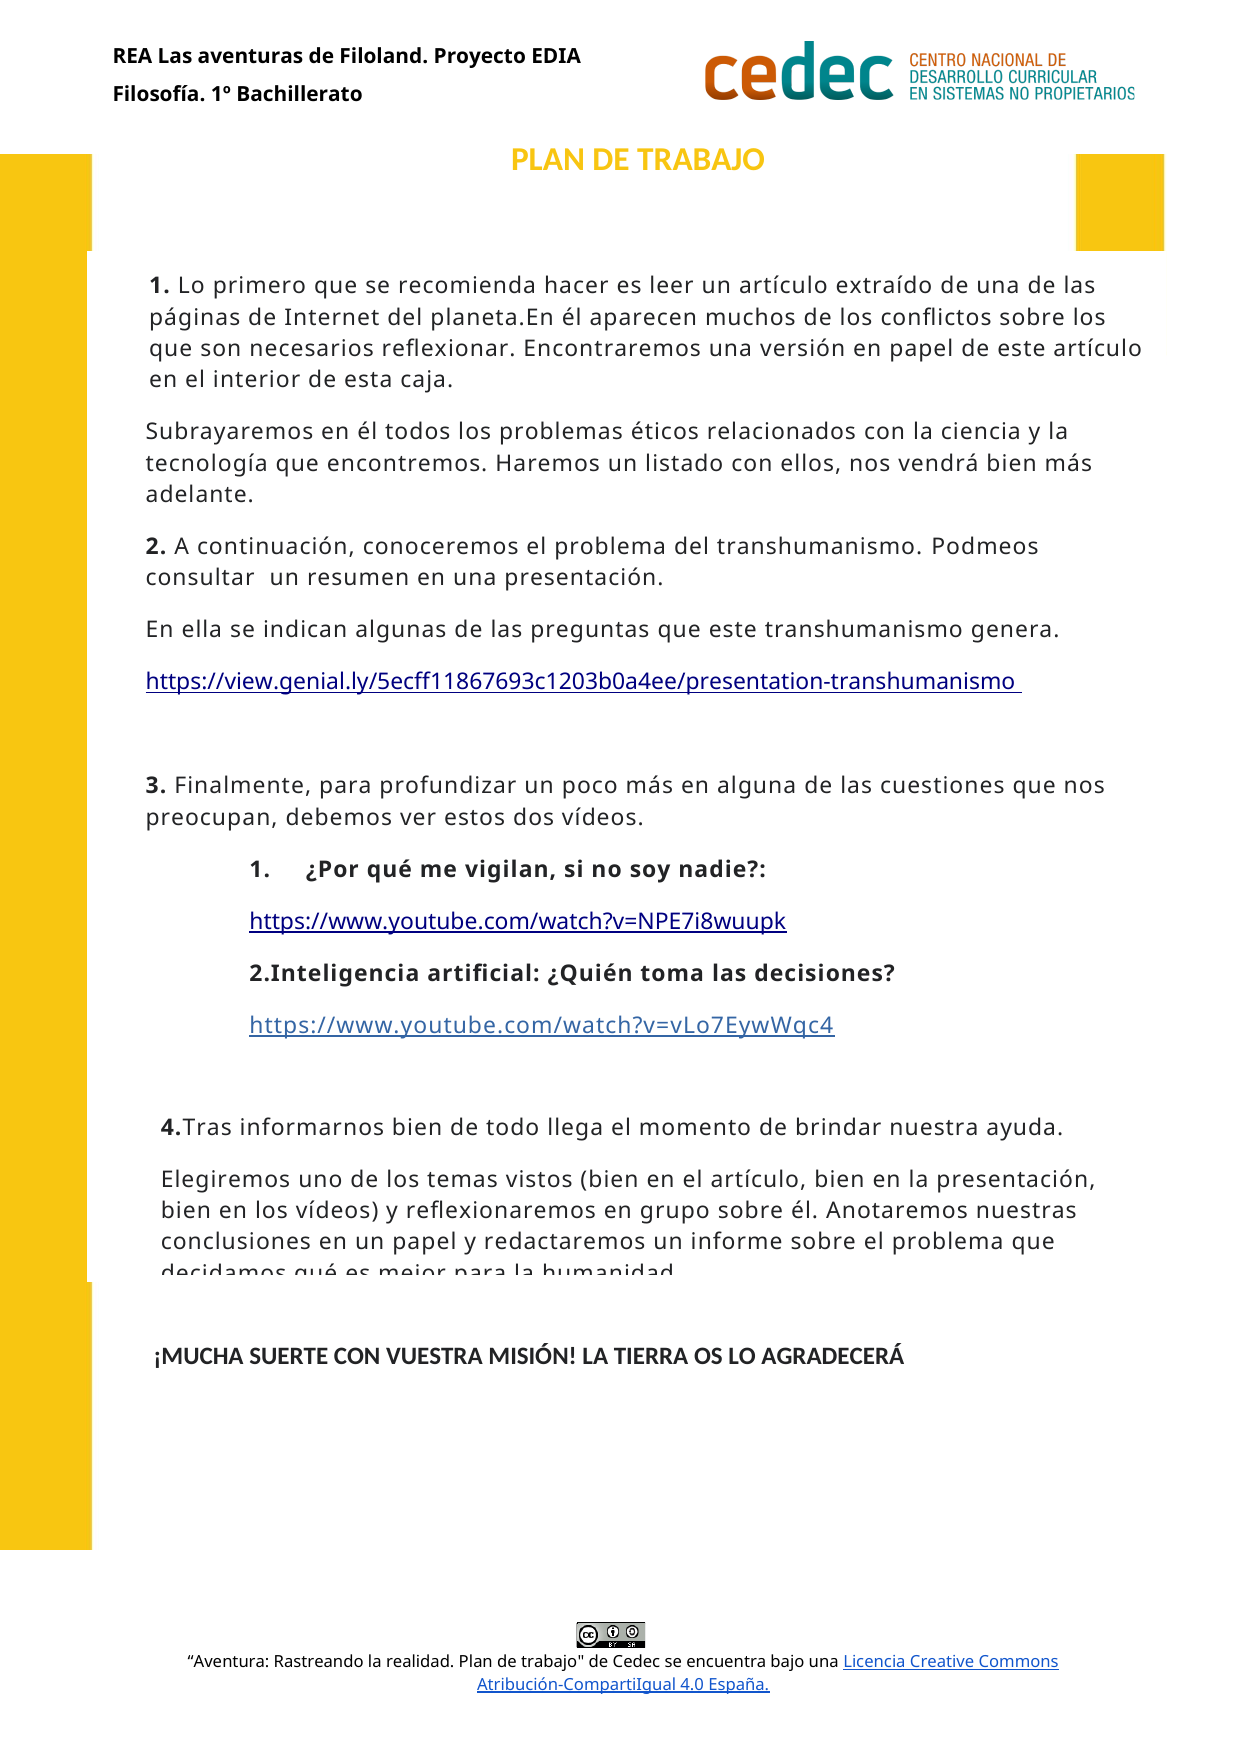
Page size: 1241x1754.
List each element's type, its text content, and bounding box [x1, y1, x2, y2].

text En ella se indican algunas de las preguntas que este transhumanismo genera. [145, 613, 1151, 644]
text 2.Inteligencia artificial: ¿Quién toma las decisiones? [219, 957, 1151, 988]
text 4.Tras informarnos bien de todo llega el momento de brindar nuestra ayuda. [161, 1111, 1151, 1142]
text Filosofía. 1º Bachillerato [112, 79, 1098, 108]
text 3. Finalmente, para profundizar un poco más en alguna de las cuestiones que nos preocupan, debemos ver estos dos vídeos. [145, 769, 1151, 832]
text https://www.youtube.com/watch?v=vLo7EywWqc4 [189, 1009, 1151, 1040]
text https://www.youtube.com/watch?v=NPE7i8wuupk [189, 905, 1151, 936]
text 2. A continuación, conoceremos el problema del transhumanismo. Podmeos consultar un resumen en una presentación. [145, 530, 1151, 592]
text REA Las aventuras de Filoland. Proyecto EDIA [112, 41, 705, 69]
text Subrayaremos en él todos los problemas éticos relacionados con la ciencia y la tecnología que encontremos. Haremos un listado con ellos, nos vendrá bien más adelante. [145, 415, 1151, 509]
text 1. ¿Por qué me vigilan, si no soy nadie?: [219, 853, 1151, 884]
text 1. Lo primero que se recomienda hacer es leer un artículo extraído de una de las páginas de Internet del planeta.En él aparecen muchos de los conflictos sobre los que son necesarios reflexionar. Encontraremos una versión en papel de este artículo en el interior de esta caja. [149, 269, 1151, 394]
picture [576, 1622, 646, 1648]
text ¡MUCHA SUERTE CON VUESTRA MISIÓN! LA TIERRA OS LO AGRADECERÁ [153, 1340, 1024, 1370]
text Elegiremos uno de los temas vistos (bien en el artículo, bien en la presentación, bien en los vídeos) y reflexionaremos en grupo sobre él. Anotaremos nuestras conclusiones en un papel y redactaremos un informe sobre el problema que decidamos qué es mejor para la humanidad. [161, 1163, 1151, 1275]
picture [0, 154, 1241, 1550]
text https://view.genial.ly/5ecff11867693c1203b0a4ee/presentation-transhumanismo [145, 665, 1151, 696]
picture [705, 41, 1135, 100]
text PLAN DE TRABAJO [366, 138, 910, 179]
